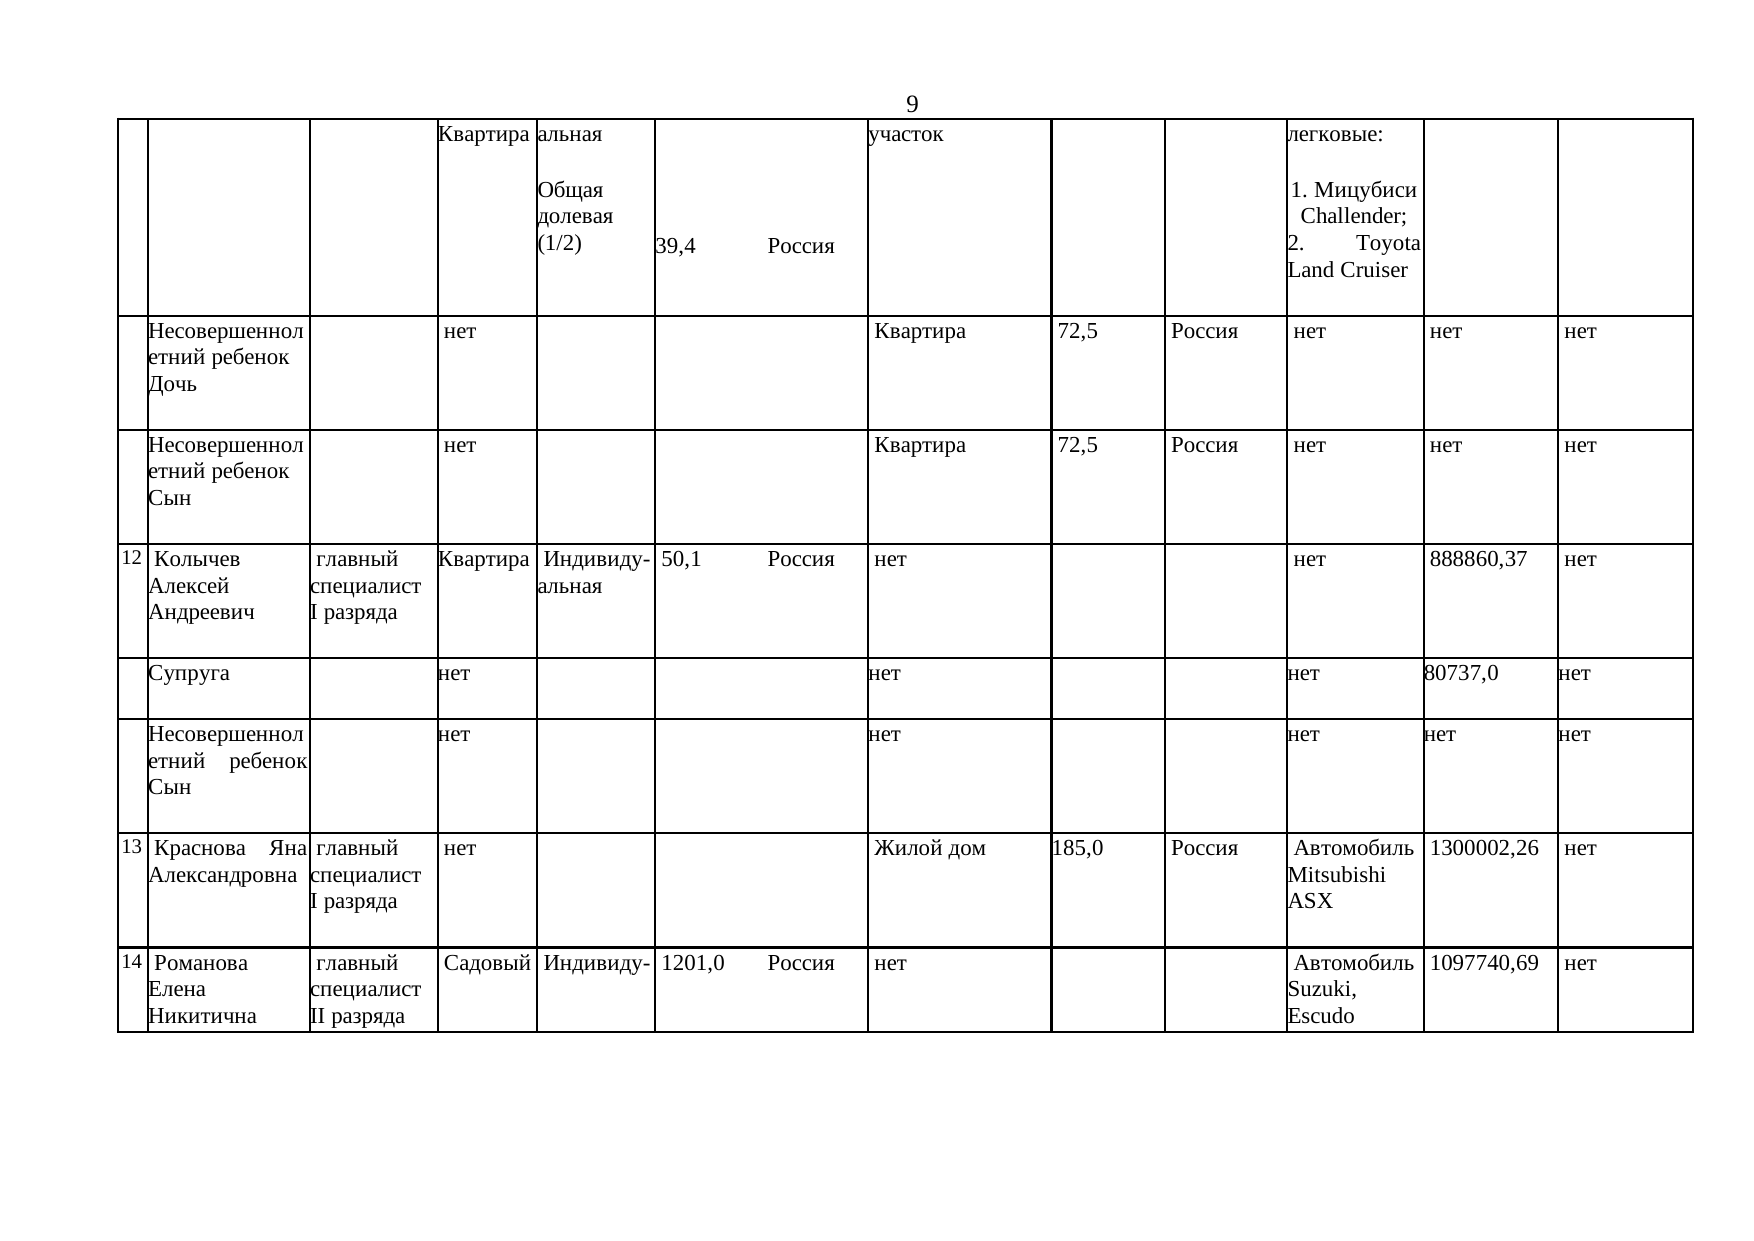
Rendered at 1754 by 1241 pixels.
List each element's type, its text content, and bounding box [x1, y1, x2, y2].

table_cell Квартира [439, 545, 536, 657]
table_cell нет [1288, 659, 1423, 718]
table_cell [1053, 545, 1164, 657]
table_cell нет [1425, 317, 1557, 429]
table_cell [538, 431, 654, 543]
table_cell нет [439, 720, 536, 832]
table_cell нет [1288, 720, 1423, 832]
table_cell Жилой дом [869, 834, 1050, 946]
table_cell нет [1559, 317, 1692, 429]
table_cell [311, 720, 437, 832]
table_cell [1559, 120, 1692, 314]
table_cell нет [869, 545, 1050, 657]
table_cell Россия [1166, 834, 1286, 946]
table_cell легковые: 1. Мицубиси Challender; 2. Toyota Land Cruiser [1288, 120, 1423, 314]
table_cell [538, 720, 654, 832]
table_cell [119, 317, 147, 429]
table_cell [119, 659, 147, 718]
table_cell нет [1559, 659, 1692, 718]
table_cell Несовершеннолетний ребенок Сын [149, 720, 309, 832]
table_cell [656, 431, 767, 543]
table_cell нет [1288, 431, 1423, 543]
table_cell [656, 720, 767, 832]
table_cell нет [1559, 720, 1692, 832]
table_cell нет [869, 949, 1050, 1031]
table_cell Квартира [869, 431, 1050, 543]
table_cell 1300002,26 [1425, 834, 1557, 946]
table_cell 14 [119, 949, 147, 1031]
table_cell Квартира [439, 120, 536, 314]
table_cell [538, 317, 654, 429]
table_cell [767, 431, 867, 543]
table_cell участок [869, 120, 1050, 314]
table_cell Садовый [439, 949, 536, 1031]
table_cell [1166, 545, 1286, 657]
table_cell главный специалист II разряда [311, 949, 437, 1031]
table_cell 80737,0 [1425, 659, 1557, 718]
table_cell 39,4 [656, 120, 767, 314]
table_cell Россия [767, 120, 867, 314]
table_cell [538, 834, 654, 946]
table_cell Индивиду-альная [538, 545, 654, 657]
table_cell [119, 431, 147, 543]
table_cell [656, 834, 767, 946]
table_cell [656, 317, 767, 429]
table_cell [1053, 120, 1164, 314]
table_cell нет [1559, 949, 1692, 1031]
table_cell Супруга [149, 659, 309, 718]
table_cell [1053, 720, 1164, 832]
table_cell Несовершеннолетний ребенок Сын [149, 431, 309, 543]
table_cell альная Общая долевая (1/2) [538, 120, 654, 314]
table_cell 50,1 [656, 545, 767, 657]
table_cell Автомобиль Suzuki, Escudo [1288, 949, 1423, 1031]
table_cell [656, 659, 767, 718]
table_cell [1425, 120, 1557, 314]
table_cell нет [1559, 431, 1692, 543]
table_cell [311, 317, 437, 429]
table_cell главный специалист I разряда [311, 834, 437, 946]
table_cell 1097740,69 [1425, 949, 1557, 1031]
table_cell [767, 659, 867, 718]
table_cell Автомобиль Mitsubishi ASX [1288, 834, 1423, 946]
table_cell [767, 720, 867, 832]
table_cell Россия [767, 545, 867, 657]
table_cell 185,0 [1053, 834, 1164, 946]
table_cell [1053, 659, 1164, 718]
table_cell нет [1425, 431, 1557, 543]
table_cell [311, 659, 437, 718]
table_cell [1166, 120, 1286, 314]
table_cell нет [869, 659, 1050, 718]
table_cell [1053, 949, 1164, 1031]
table_cell [1166, 720, 1286, 832]
table_cell нет [439, 317, 536, 429]
table_cell [767, 834, 867, 946]
table_cell Краснова Яна Александровна [149, 834, 309, 946]
table_cell нет [1425, 720, 1557, 832]
table_cell нет [439, 834, 536, 946]
table_cell [767, 317, 867, 429]
table_cell нет [1288, 545, 1423, 657]
table_cell нет [1559, 834, 1692, 946]
table_cell [311, 431, 437, 543]
table_cell Квартира [869, 317, 1050, 429]
table_cell нет [1559, 545, 1692, 657]
table_cell нет [1288, 317, 1423, 429]
table_cell Россия [767, 949, 867, 1031]
table_cell [538, 659, 654, 718]
table_cell 12 [119, 545, 147, 657]
table_cell 13 [119, 834, 147, 946]
table_cell Несовершеннолетний ребенок Дочь [149, 317, 309, 429]
table_cell Россия [1166, 317, 1286, 429]
table_cell [119, 120, 147, 314]
table_cell нет [869, 720, 1050, 832]
table_cell [1166, 949, 1286, 1031]
table_cell 72,5 [1053, 317, 1164, 429]
table_cell [1166, 659, 1286, 718]
table_cell Романова Елена Никитична [149, 949, 309, 1031]
table_cell Колычев Алексей Андреевич [149, 545, 309, 657]
table_cell [311, 120, 437, 314]
table_cell 888860,37 [1425, 545, 1557, 657]
table_cell Индивиду- [538, 949, 654, 1031]
table_cell нет [439, 431, 536, 543]
table_cell [119, 720, 147, 832]
table_cell [149, 120, 309, 314]
table_cell Россия [1166, 431, 1286, 543]
table_cell главный специалист I разряда [311, 545, 437, 657]
table_cell 1201,0 [656, 949, 767, 1031]
table_cell нет [439, 659, 536, 718]
table_cell 72,5 [1053, 431, 1164, 543]
